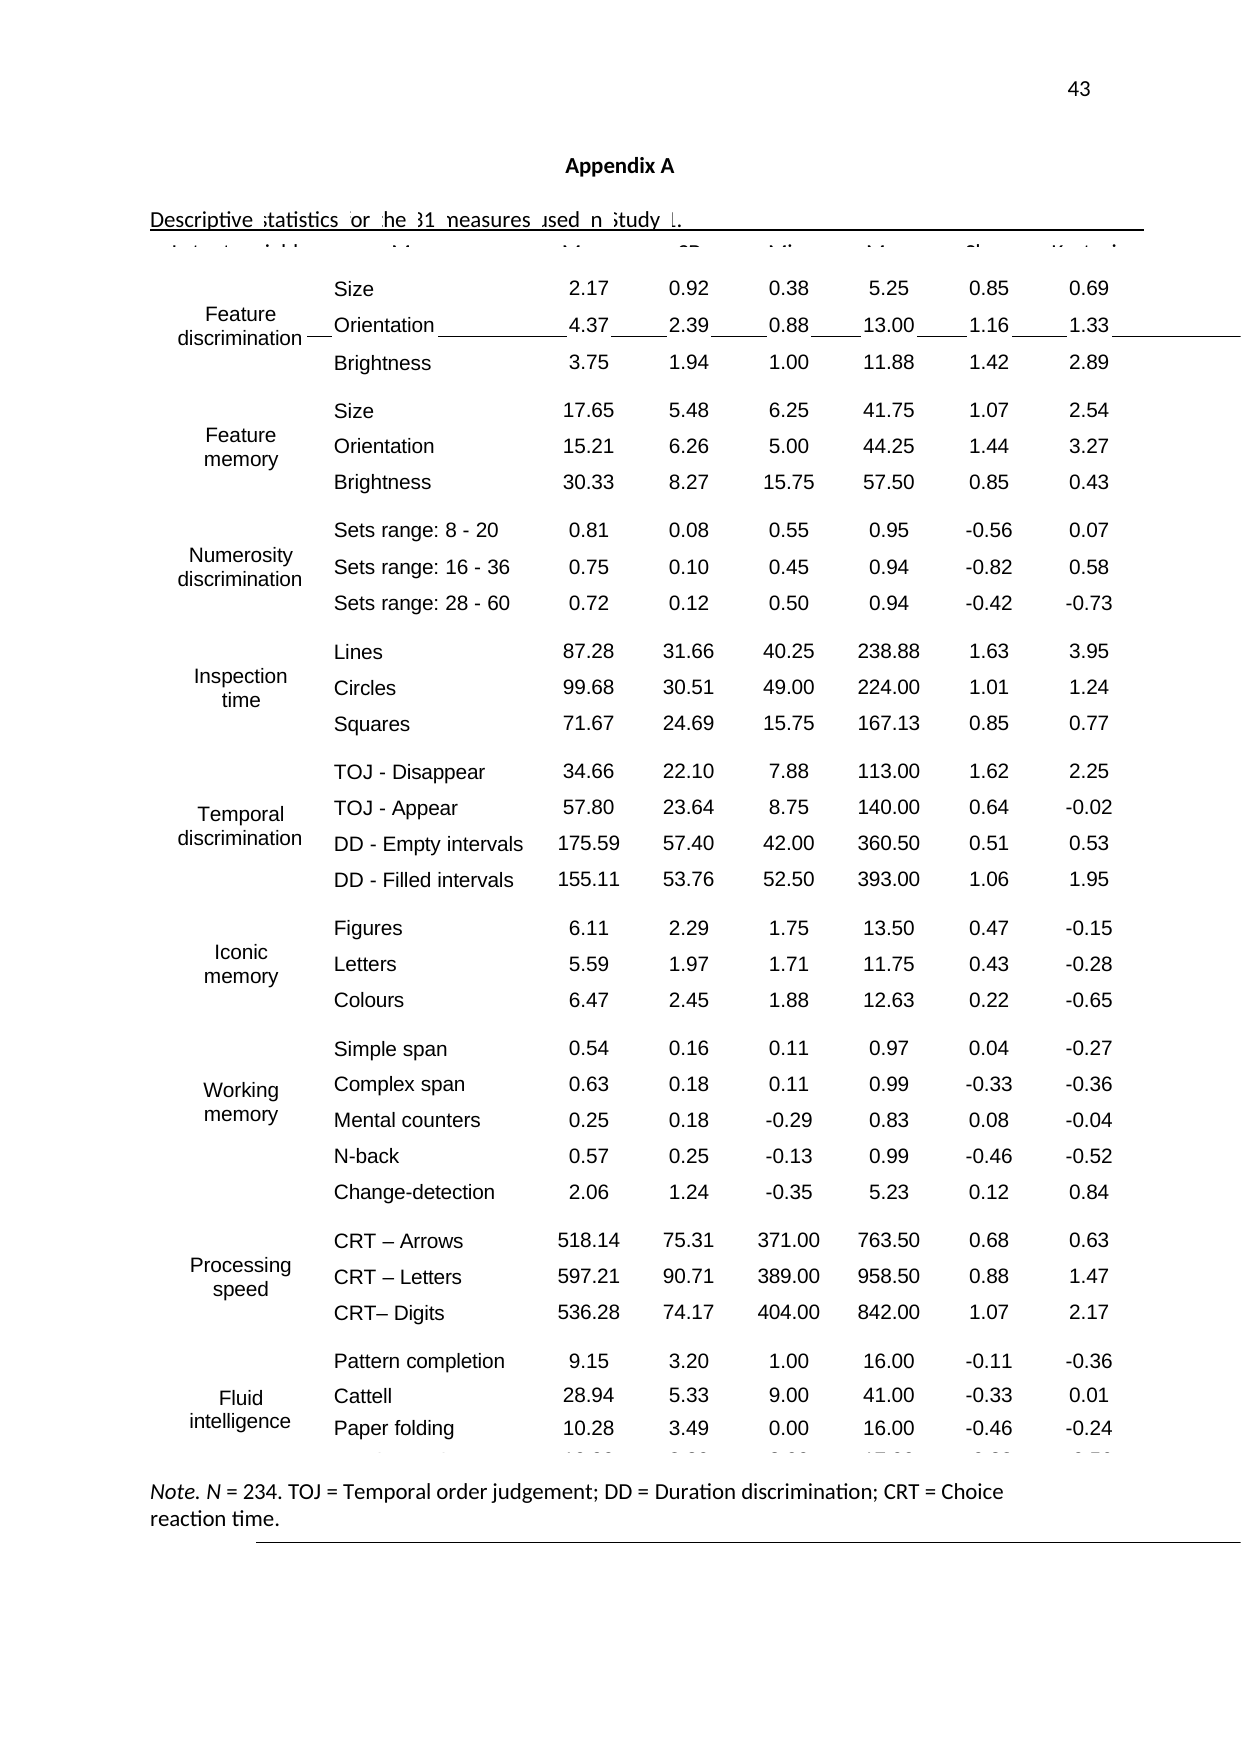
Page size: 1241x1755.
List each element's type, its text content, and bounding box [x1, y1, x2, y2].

text 3.95 [1069, 639, 1112, 663]
text 30.51 [663, 675, 717, 699]
text 2.29 [669, 916, 711, 940]
text 9.15 [569, 1349, 617, 1373]
text 4.37 [569, 313, 611, 337]
text 842.00 [857, 1300, 923, 1324]
text 57.80 [563, 795, 623, 819]
text 2.00 [769, 1448, 811, 1453]
text -0.36 [1065, 1349, 1115, 1373]
text 0.43 [1069, 470, 1112, 494]
text Feature discrimination [177, 301, 305, 349]
text 1.47 [1069, 1264, 1112, 1288]
text 10.99 [563, 1448, 617, 1453]
text 0.22 [969, 988, 1012, 1012]
text 1.00 [769, 350, 811, 374]
text 11.75 [863, 952, 917, 976]
text 536.28 [557, 1300, 623, 1324]
text -0.33 [965, 1072, 1015, 1096]
text 2.25 [1069, 759, 1115, 783]
text 2.39 [669, 313, 711, 337]
text 763.50 [857, 1229, 923, 1252]
text 1.63 [969, 639, 1012, 663]
text 17.65 [563, 399, 617, 422]
text 1.24 [669, 1179, 711, 1203]
text 0.11 [769, 1037, 815, 1060]
text 0.64 [969, 795, 1012, 819]
text 13.00 [863, 313, 917, 337]
text 0.63 [1069, 1229, 1112, 1252]
text -0.42 [965, 591, 1015, 614]
text 15.75 [763, 470, 817, 494]
text Appendix A [565, 153, 677, 178]
text 0.95 [869, 519, 912, 543]
text Squares [334, 712, 413, 736]
text 16.00 [863, 1415, 917, 1439]
text 2.89 [1069, 350, 1112, 374]
text 371.00 [757, 1229, 823, 1252]
text Processing speed [189, 1253, 293, 1301]
text Note. N = 234. TOJ = Temporal order judgement; DD = Duration discrimination; CRT = Choice [150, 1479, 1012, 1504]
text 1.71 [769, 952, 811, 976]
text 0.72 [569, 591, 611, 614]
text 2.45 [669, 988, 711, 1012]
text 597.21 [557, 1264, 623, 1288]
text 30.33 [563, 470, 617, 494]
text 6.25 [769, 399, 817, 422]
text CRT – Arrows CRT – Letters [334, 1229, 465, 1289]
text Descriptive statistics for the 31 measures used in Study 1. [150, 207, 254, 229]
text 31.66 [663, 639, 717, 663]
text 0.97 [869, 1037, 912, 1060]
text 12.63 [863, 988, 917, 1012]
text TOJ - Disappear TOJ - Appear [334, 759, 487, 819]
text Brightness [334, 351, 438, 374]
text -0.24 [1065, 1415, 1115, 1439]
text 28.94 [563, 1383, 617, 1407]
text -0.28 [1065, 952, 1115, 976]
text 0.50 [769, 591, 811, 614]
text 0.84 [1069, 1179, 1115, 1203]
text 1.16 [969, 313, 1012, 337]
text 1.44 [969, 434, 1012, 458]
text 167.13 [857, 711, 923, 735]
text Descriptive statistics for the 31 measures used in Study 1. [447, 207, 533, 229]
text 958.50 [857, 1264, 923, 1288]
text 0.07 [1069, 519, 1115, 543]
text Colours [334, 988, 407, 1012]
text 0.88 [969, 1264, 1012, 1288]
text 52.50 [763, 867, 817, 891]
text 53.76 [663, 867, 717, 891]
text 0.12 [669, 591, 711, 614]
text 0.43 [969, 952, 1012, 976]
text Kurtosis [1051, 240, 1128, 247]
text 41.00 [863, 1383, 917, 1407]
text -0.13 [765, 1144, 815, 1168]
text Size Orientation [334, 276, 436, 337]
text 3.27 [1069, 434, 1112, 458]
text 6.11 [569, 916, 611, 940]
text 17.00 [863, 1448, 917, 1453]
text 1.75 [769, 916, 811, 940]
text 1.88 [769, 988, 811, 1012]
text 5.25 [869, 276, 917, 300]
text 0.54 [569, 1037, 611, 1060]
text Working memory [203, 1078, 280, 1126]
text 44.25 [863, 434, 917, 458]
text Min. [768, 240, 813, 247]
text -0.82 [965, 554, 1015, 578]
text -0.33 [965, 1383, 1015, 1407]
text 24.69 [663, 711, 717, 735]
text -0.11 [965, 1349, 1015, 1373]
text 6.47 [569, 988, 611, 1012]
text 0.85 [969, 276, 1012, 300]
text -0.56 [965, 519, 1015, 543]
text 0.18 [669, 1072, 711, 1096]
text 90.71 [663, 1264, 717, 1288]
text 5.23 [869, 1179, 912, 1203]
text 1.24 [1069, 675, 1112, 699]
text -0.04 [1065, 1108, 1115, 1132]
text 13.50 [863, 916, 917, 940]
text Descriptive statistics for the 31 measures used in Study 1. [264, 207, 340, 229]
text 3.75 [569, 350, 611, 374]
text 2.54 [1069, 399, 1112, 422]
text 34.66 [563, 759, 623, 783]
text 404.00 [757, 1300, 823, 1324]
text 3.49 [669, 1415, 711, 1439]
text 2.06 [569, 1179, 611, 1203]
text 0.58 [1069, 554, 1115, 578]
text 0.04 [969, 1037, 1015, 1060]
text 15.75 [763, 711, 817, 735]
text Mean [562, 240, 618, 247]
text 0.83 [869, 1108, 912, 1132]
text -0.02 [1065, 795, 1115, 819]
text 1.00 [769, 1349, 811, 1373]
text Figures Letters [334, 916, 405, 976]
text 1.62 [969, 759, 1012, 783]
text 71.67 [563, 711, 617, 735]
text 0.38 [769, 276, 811, 300]
text 5.59 [569, 952, 611, 976]
text 40.25 [763, 639, 817, 663]
text -0.73 [1065, 591, 1115, 614]
text 0.08 [669, 519, 711, 543]
text Sets range: 28 - 60 [334, 591, 513, 614]
text -0.35 [765, 1179, 815, 1203]
text -0.46 [965, 1415, 1015, 1439]
text 0.47 [969, 916, 1012, 940]
text 1.07 [969, 399, 1012, 422]
text Change-detection [334, 1179, 500, 1203]
text -0.15 [1065, 916, 1115, 940]
text 360.50 [857, 831, 923, 855]
text 0.85 [969, 470, 1012, 494]
text -0.29 [765, 1108, 815, 1132]
text Numerosity discrimination [177, 543, 305, 591]
text 8.75 [769, 795, 817, 819]
text Sets range: 16 - 36 [334, 554, 513, 578]
text 155.11 [557, 867, 623, 891]
text 1.95 [1069, 867, 1115, 891]
text 0.85 [969, 711, 1012, 735]
text 74.17 [663, 1300, 717, 1324]
text 0.69 [1069, 276, 1112, 300]
text 5.33 [669, 1383, 711, 1407]
text 49.00 [763, 675, 817, 699]
text Pattern completion Cattell [334, 1349, 508, 1408]
text 0.51 [969, 831, 1012, 855]
text 57.50 [863, 470, 917, 494]
text 389.00 [757, 1264, 823, 1288]
text Sets range: 8 - 20 [334, 519, 513, 543]
text 0.00 [769, 1415, 811, 1439]
text 41.75 [863, 399, 917, 422]
text 2.17 [1069, 1300, 1112, 1324]
text -0.36 [1065, 1072, 1115, 1096]
text 1.33 [1069, 313, 1112, 337]
text 99.68 [563, 675, 617, 699]
text 140.00 [857, 795, 923, 819]
text 224.00 [857, 675, 923, 699]
text -0.65 [1065, 988, 1115, 1012]
text 0.55 [769, 519, 811, 543]
text Max. [866, 240, 914, 247]
text -0.56 [1065, 1448, 1115, 1453]
text 0.25 [569, 1108, 611, 1132]
text Fluid intelligence [189, 1385, 293, 1433]
text Inspection time [193, 664, 289, 712]
text 8.27 [669, 470, 711, 494]
text 0.99 [869, 1144, 912, 1168]
text 1.06 [969, 867, 1012, 891]
text -0.46 [965, 1144, 1015, 1168]
text 87.28 [563, 639, 617, 663]
text Latent variable [172, 240, 312, 247]
text 0.45 [769, 554, 811, 578]
text 6.26 [669, 434, 711, 458]
text 0.11 [769, 1072, 815, 1096]
text 16.00 [863, 1349, 917, 1373]
text Simple span Complex span Mental counters N-back [334, 1037, 482, 1167]
text 393.00 [857, 867, 923, 891]
text 0.92 [669, 276, 711, 300]
text 42.00 [763, 831, 817, 855]
text 0.18 [669, 1108, 711, 1132]
text 0.77 [1069, 711, 1112, 735]
text Feature memory [204, 422, 279, 470]
text DD - Filled intervals [334, 868, 527, 892]
text 3.20 [669, 1448, 711, 1453]
text 0.63 [569, 1072, 611, 1096]
text Brightness [334, 470, 438, 494]
text 0.10 [669, 554, 711, 578]
text 43 [1067, 76, 1092, 102]
text 15.21 [563, 434, 617, 458]
text Size Orientation [334, 399, 436, 458]
text Iconic memory [204, 940, 279, 988]
text Paper folding [334, 1418, 510, 1440]
text reaction time. [150, 1504, 1012, 1533]
text 0.53 [1069, 831, 1115, 855]
text SD [677, 240, 703, 247]
text 0.68 [969, 1229, 1012, 1252]
text 0.81 [569, 519, 611, 543]
text 0.57 [569, 1144, 611, 1168]
text -0.27 [1065, 1037, 1115, 1060]
text 0.88 [769, 313, 811, 337]
text DD - Empty intervals [334, 832, 527, 856]
text 23.64 [663, 795, 717, 819]
text 1.97 [669, 952, 711, 976]
text 0.99 [869, 1072, 912, 1096]
text 0.12 [969, 1179, 1015, 1203]
text 0.94 [869, 554, 912, 578]
text 2.17 [569, 276, 611, 300]
text 1.07 [969, 1300, 1012, 1324]
text 175.59 [557, 831, 623, 855]
text 0.08 [969, 1108, 1015, 1132]
text -0.52 [1065, 1144, 1115, 1168]
text Measure [391, 240, 476, 247]
text -0.23 [965, 1448, 1015, 1453]
text 22.10 [663, 759, 717, 783]
text 10.28 [563, 1415, 617, 1439]
text Skew [965, 240, 1016, 247]
text 11.88 [863, 350, 917, 374]
text 7.88 [769, 759, 817, 783]
text 3.20 [669, 1349, 711, 1373]
text 0.75 [569, 554, 611, 578]
text 518.14 [557, 1229, 623, 1252]
text Lines Circles [334, 639, 411, 699]
text 1.01 [969, 675, 1012, 699]
text CRT– Digits [334, 1301, 467, 1325]
text 9.00 [769, 1383, 811, 1407]
text 113.00 [857, 759, 923, 783]
text 57.40 [663, 831, 717, 855]
text 0.25 [669, 1144, 711, 1168]
text 1.94 [669, 350, 711, 374]
text 75.31 [663, 1229, 717, 1252]
text 0.16 [669, 1037, 711, 1060]
text 1.42 [969, 350, 1012, 374]
text Temporal discrimination [177, 802, 305, 849]
text 0.01 [1069, 1383, 1115, 1407]
text Number series [334, 1448, 510, 1453]
text 238.88 [857, 639, 923, 663]
text 0.94 [869, 591, 912, 614]
text 5.00 [769, 434, 817, 458]
text 5.48 [669, 399, 711, 422]
